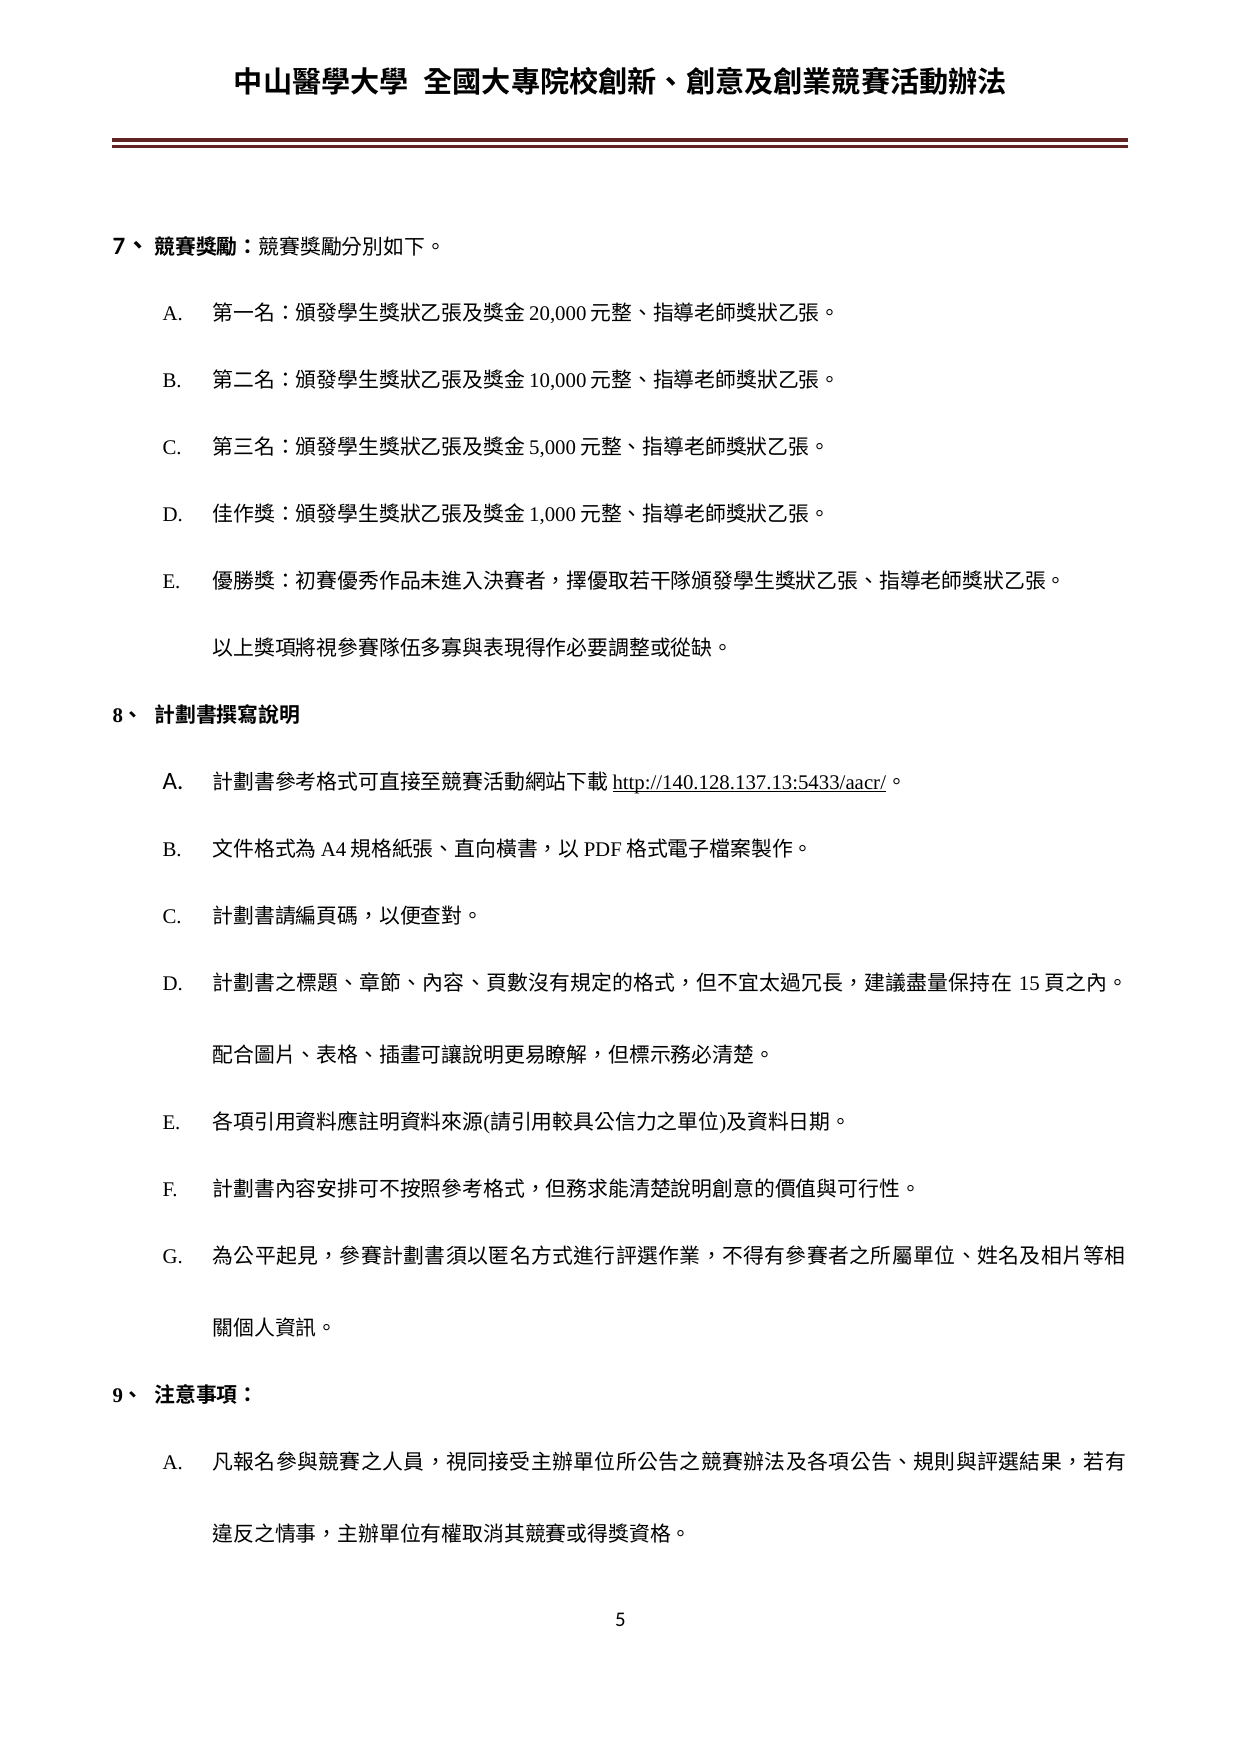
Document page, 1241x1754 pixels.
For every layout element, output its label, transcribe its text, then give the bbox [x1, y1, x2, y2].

list 第二名：頒發學生獎狀乙張及獎金10,000元整、指導老師獎狀乙張。 [162, 337, 1128, 399]
list 計劃書參考格式可直接至競賽活動網站下載http://140.128.137.13:5433/aacr/。 [162, 739, 1128, 801]
list 注意事項： [112, 1352, 1128, 1414]
list 為公平起見，參賽計劃書須以匿名方式進行評選作業，不得有參賽者之所屬單位、姓名及相片等相關個人資訊。 [162, 1213, 1128, 1347]
list 第一名：頒發學生獎狀乙張及獎金20,000元整、指導老師獎狀乙張。 [162, 270, 1128, 333]
list 佳作獎：頒發學生獎狀乙張及獎金1,000元整、指導老師獎狀乙張。 [162, 471, 1128, 533]
list 優勝獎：初賽優秀作品未進入決賽者，擇優取若干隊頒發學生獎狀乙張、指導老師獎狀乙張。 [162, 538, 1128, 601]
list 計劃書請編頁碼，以便查對。 [162, 873, 1128, 935]
list 競賽獎勵：競賽獎勵分別如下。 [112, 202, 1128, 265]
list 文件格式為A4規格紙張、直向橫書，以PDF格式電子檔案製作。 [162, 806, 1128, 868]
list 第三名：頒發學生獎狀乙張及獎金5,000元整、指導老師獎狀乙張。 [162, 404, 1128, 467]
list 計劃書之標題、章節、內容、頁數沒有規定的格式，但不宜太過冗長，建議盡量保持在15頁之內。配合圖片、表格、插畫可讓說明更易瞭解，但標示務必清楚。 [162, 940, 1128, 1074]
list 各項引用資料應註明資料來源(請引用較具公信力之單位)及資料日期。 [162, 1079, 1128, 1141]
list 計劃書內容安排可不按照參考格式，但務求能清楚說明創意的價值與可行性。 [162, 1146, 1128, 1208]
text 以上獎項將視參賽隊伍多寡與表現得作必要調整或從缺。 [212, 605, 1128, 667]
list 凡報名參與競賽之人員，視同接受主辦單位所公告之競賽辦法及各項公告、規則與評選結果，若有違反之情事，主辦單位有權取消其競賽或得獎資格。 [162, 1418, 1128, 1553]
list 計劃書撰寫說明 [112, 672, 1128, 734]
